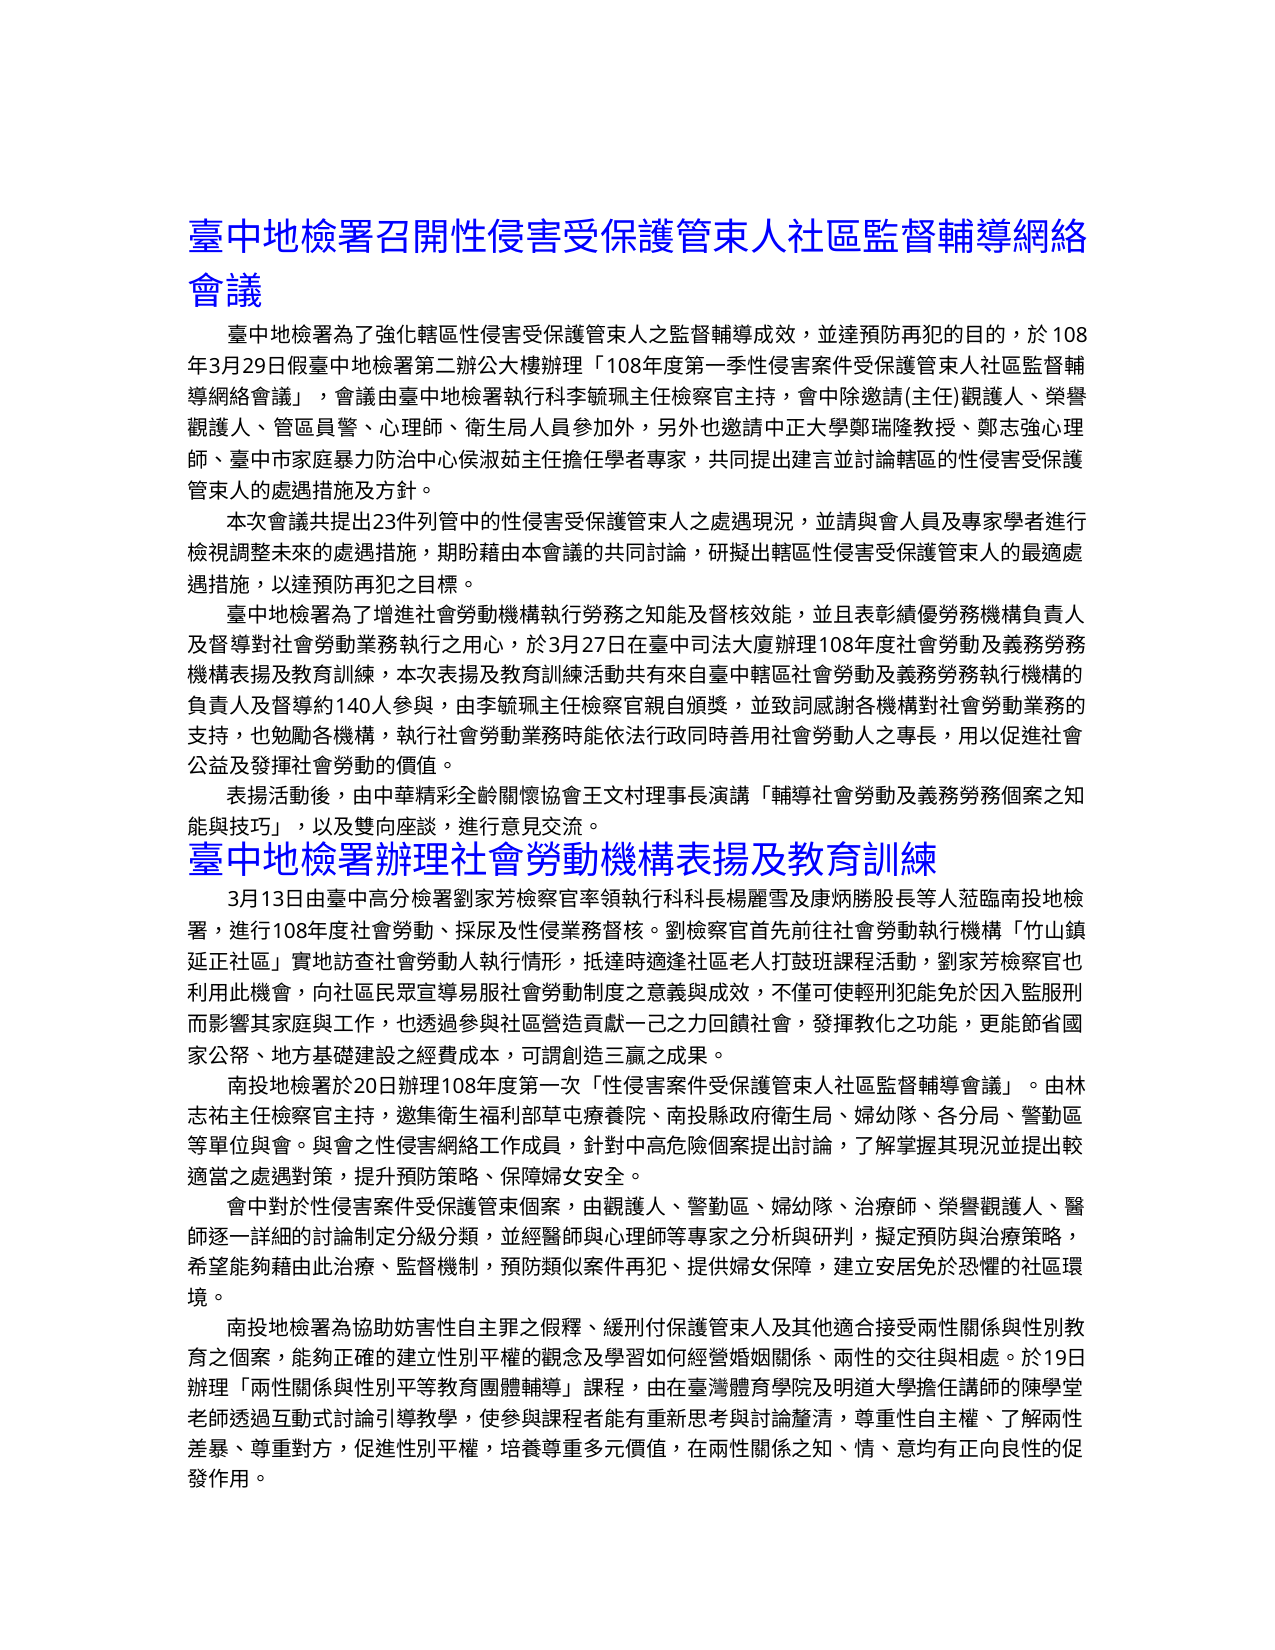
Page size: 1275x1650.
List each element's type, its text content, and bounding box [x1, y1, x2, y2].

text 更保基隆分會向上學苑「園藝療癒」班開訓典禮 [187, 150, 1087, 204]
text 臺中地檢署為了強化轄區性侵害受保護管束人之監督輔導成效，並達預防再犯的目的，於108年3月29日假臺中地檢署第二辦公大樓辦理「108年度第一季性侵害案件受保護管束人社區監督輔導網絡會議」，會議由臺中地檢署執行科李毓珮主任檢察官主持，會中除邀請(主任)觀護人、榮譽觀護人、管區員警、心理師、衛生局人員參加外，另外也邀請中正大學鄭瑞隆教授、鄭志強心理師、臺中市家庭暴力防治中心侯淑茹主任擔任學者專家，共同提出建言並討論轄區的性侵害受保護管束人的處遇措施及方針。 [187, 317, 1087, 504]
text 臺中地檢署辦理社會勞動機構表揚及教育訓練 [187, 840, 1087, 882]
text 南投地檢署於20日辦理108年度第一次「性侵害案件受保護管束人社區監督輔導會議」。由林志祐主任檢察官主持，邀集衛生福利部草屯療養院、南投縣政府衛生局、婦幼隊、各分局、警勤區等單位與會。與會之性侵害網絡工作成員，針對中高危險個案提出討論，了解掌握其現況並提出較適當之處遇對策，提升預防策略、保障婦女安全。 [187, 1069, 1087, 1190]
text 南投地檢署為協助妨害性自主罪之假釋、緩刑付保護管束人及其他適合接受兩性關係與性別教育之個案，能夠正確的建立性別平權的觀念及學習如何經營婚姻關係、兩性的交往與相處。於19日辦理「兩性關係與性別平等教育團體輔導」課程，由在臺灣體育學院及明道大學擔任講師的陳學堂老師透過互動式討論引導教學，使參與課程者能有重新思考與討論釐清，尊重性自主權、了解兩性差暴、尊重對方，促進性別平權，培養尊重多元價值，在兩性關係之知、情、意均有正向良性的促發作用。 [187, 1311, 1087, 1492]
text 臺中地檢署為了增進社會勞動機構執行勞務之知能及督核效能，並且表彰績優勞務機構負責人及督導對社會勞動業務執行之用心，於3月27日在臺中司法大廈辦理108年度社會勞動及義務勞務機構表揚及教育訓練，本次表揚及教育訓練活動共有來自臺中轄區社會勞動及義務勞務執行機構的負責人及督導約140人參與，由李毓珮主任檢察官親自頒獎，並致詞感謝各機構對社會勞動業務的支持，也勉勵各機構，執行社會勞動業務時能依法行政同時善用社會勞動人之專長，用以促進社會公益及發揮社會勞動的價值。 [187, 598, 1087, 780]
text 本次會議共提出23件列管中的性侵害受保護管束人之處遇現況，並請與會人員及專家學者進行檢視調整未來的處遇措施，期盼藉由本會議的共同討論，研擬出轄區性侵害受保護管束人的最適處遇措施，以達預防再犯之目標。 [187, 504, 1087, 598]
text 表揚活動後，由中華精彩全齡關懷協會王文村理事長演講「輔導社會勞動及義務勞務個案之知能與技巧」，以及雙向座談，進行意見交流。 [187, 780, 1087, 840]
text 會中對於性侵害案件受保護管束個案，由觀護人、警勤區、婦幼隊、治療師、榮譽觀護人、醫師逐一詳細的討論制定分級分類，並經醫師與心理師等專家之分析與研判，擬定預防與治療策略，希望能夠藉由此治療、監督機制，預防類似案件再犯、提供婦女保障，建立安居免於恐懼的社區環境。 [187, 1190, 1087, 1311]
text 3月13日由臺中高分檢署劉家芳檢察官率領執行科科長楊麗雪及康炳勝股長等人蒞臨南投地檢署，進行108年度社會勞動、採尿及性侵業務督核。劉檢察官首先前往社會勞動執行機構「竹山鎮延正社區」實地訪查社會勞動人執行情形，抵達時適逢社區老人打鼓班課程活動，劉家芳檢察官也利用此機會，向社區民眾宣導易服社會勞動制度之意義與成效，不僅可使輕刑犯能免於因入監服刑而影響其家庭與工作，也透過參與社區營造貢獻一己之力回饋社會，發揮教化之功能，更能節省國家公帑、地方基礎建設之經費成本，可謂創造三贏之成果。 [187, 882, 1087, 1069]
text 臺中地檢署召開性侵害受保護管束人社區監督輔導網絡會議 [187, 206, 1087, 315]
